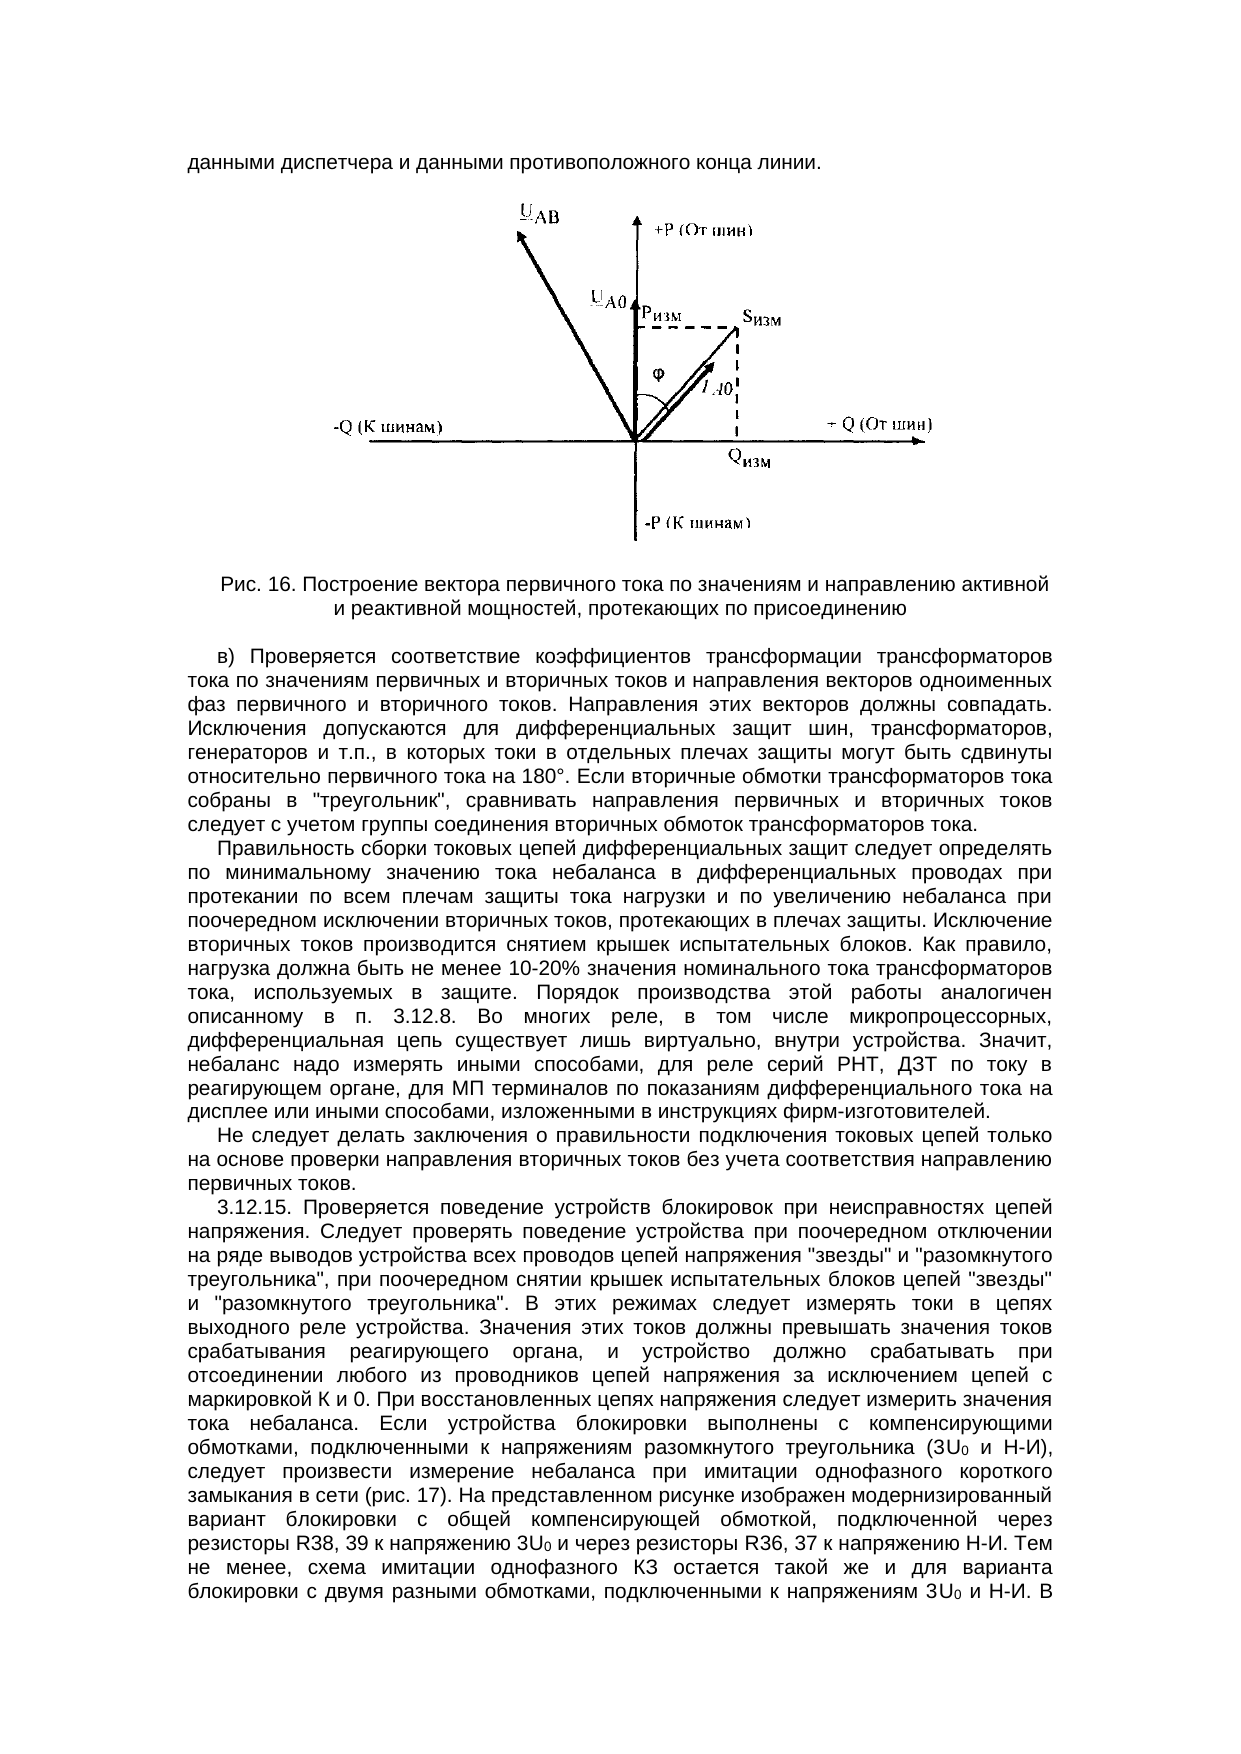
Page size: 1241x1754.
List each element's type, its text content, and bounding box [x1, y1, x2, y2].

text Правильность сборки токовых цепей дифференциальных защит следует определять по минимальному значению тока небаланса в дифференциальных проводах при протекании по всем плечам защиты тока нагрузки и по увеличению небаланса при поочередном исключении вторичных токов, протекающих в плечах защиты. Исключение вторичных токов производится снятием крышек испытательных блоков. Как правило, нагрузка должна быть не менее 10-20% значения номинального тока трансформаторов тока, используемых в защите. Порядок производства этой работы аналогичен описанному в п. 3.12.8. Во многих реле, в том числе микропроцессорных, дифференциальная цепь существует лишь виртуально, внутри устройства. Значит, небаланс надо измерять иными способами, для реле серий РНТ, ДЗТ по току в реагирующем органе, для МП терминалов по показаниям дифференциального тока на дисплее или иными способами, изложенными в инструкциях фирм-изготовителей. [187, 836, 1053, 1123]
text в) Проверяется соответствие коэффициентов трансформации трансформаторов тока по значениям первичных и вторичных токов и направления векторов одноименных фаз первичного и вторичного токов. Направления этих векторов должны совпадать. Исключения допускаются для дифференциальных защит шин, трансформаторов, генераторов и т.п., в которых токи в отдельных плечах защиты могут быть сдвинуты относительно первичного тока на 180°. Если вторичные обмотки трансформаторов тока собраны в "треугольник", сравнивать направления первичных и вторичных токов следует с учетом группы соединения вторичных обмоток трансформаторов тока. [187, 644, 1053, 836]
text Рис. 16. Построение вектора первичного тока по значениям и направлению активной и реактивной мощностей, протекающих по присоединению [187, 572, 1053, 620]
text данными диспетчера и данными противоположного конца линии. [187, 150, 1053, 174]
text Не следует делать заключения о правильности подключения токовых цепей только на основе проверки направления вторичных токов без учета соответствия направлению первичных токов. [187, 1123, 1053, 1195]
text 3.12.15. Проверяется поведение устройств блокировок при неисправностях цепей напряжения. Следует проверять поведение устройства при поочередном отключении на ряде выводов устройства всех проводов цепей напряжения "звезды" и "разомкнутого треугольника", при поочередном снятии крышек испытательных блоков цепей "звезды" и "разомкнутого треугольника". В этих режимах следует измерять токи в цепях выходного реле устройства. Значения этих токов должны превышать значения токов срабатывания реагирующего органа, и устройство должно срабатывать при отсоединении любого из проводников цепей напряжения за исключением цепей с маркировкой К и 0. При восстановленных цепях напряжения следует измерить значения тока небаланса. Если устройства блокировки выполнены с компенсирующими обмотками, подключенными к напряжениям разомкнутого треугольника (3U0 и Н-И), следует произвести измерение небаланса при имитации однофазного короткого замыкания в сети (рис. 17). На представленном рисунке изображен модернизированный вариант блокировки с общей компенсирующей обмоткой, подключенной через резисторы R38, 39 к напряжению 3U0 и через резисторы R36, 37 к напряжению Н-И. Тем не менее, схема имитации однофазного КЗ остается такой же и для варианта блокировки с двумя разными обмотками, подключенными к напряжениям 3U0 и Н-И. В [187, 1195, 1053, 1602]
